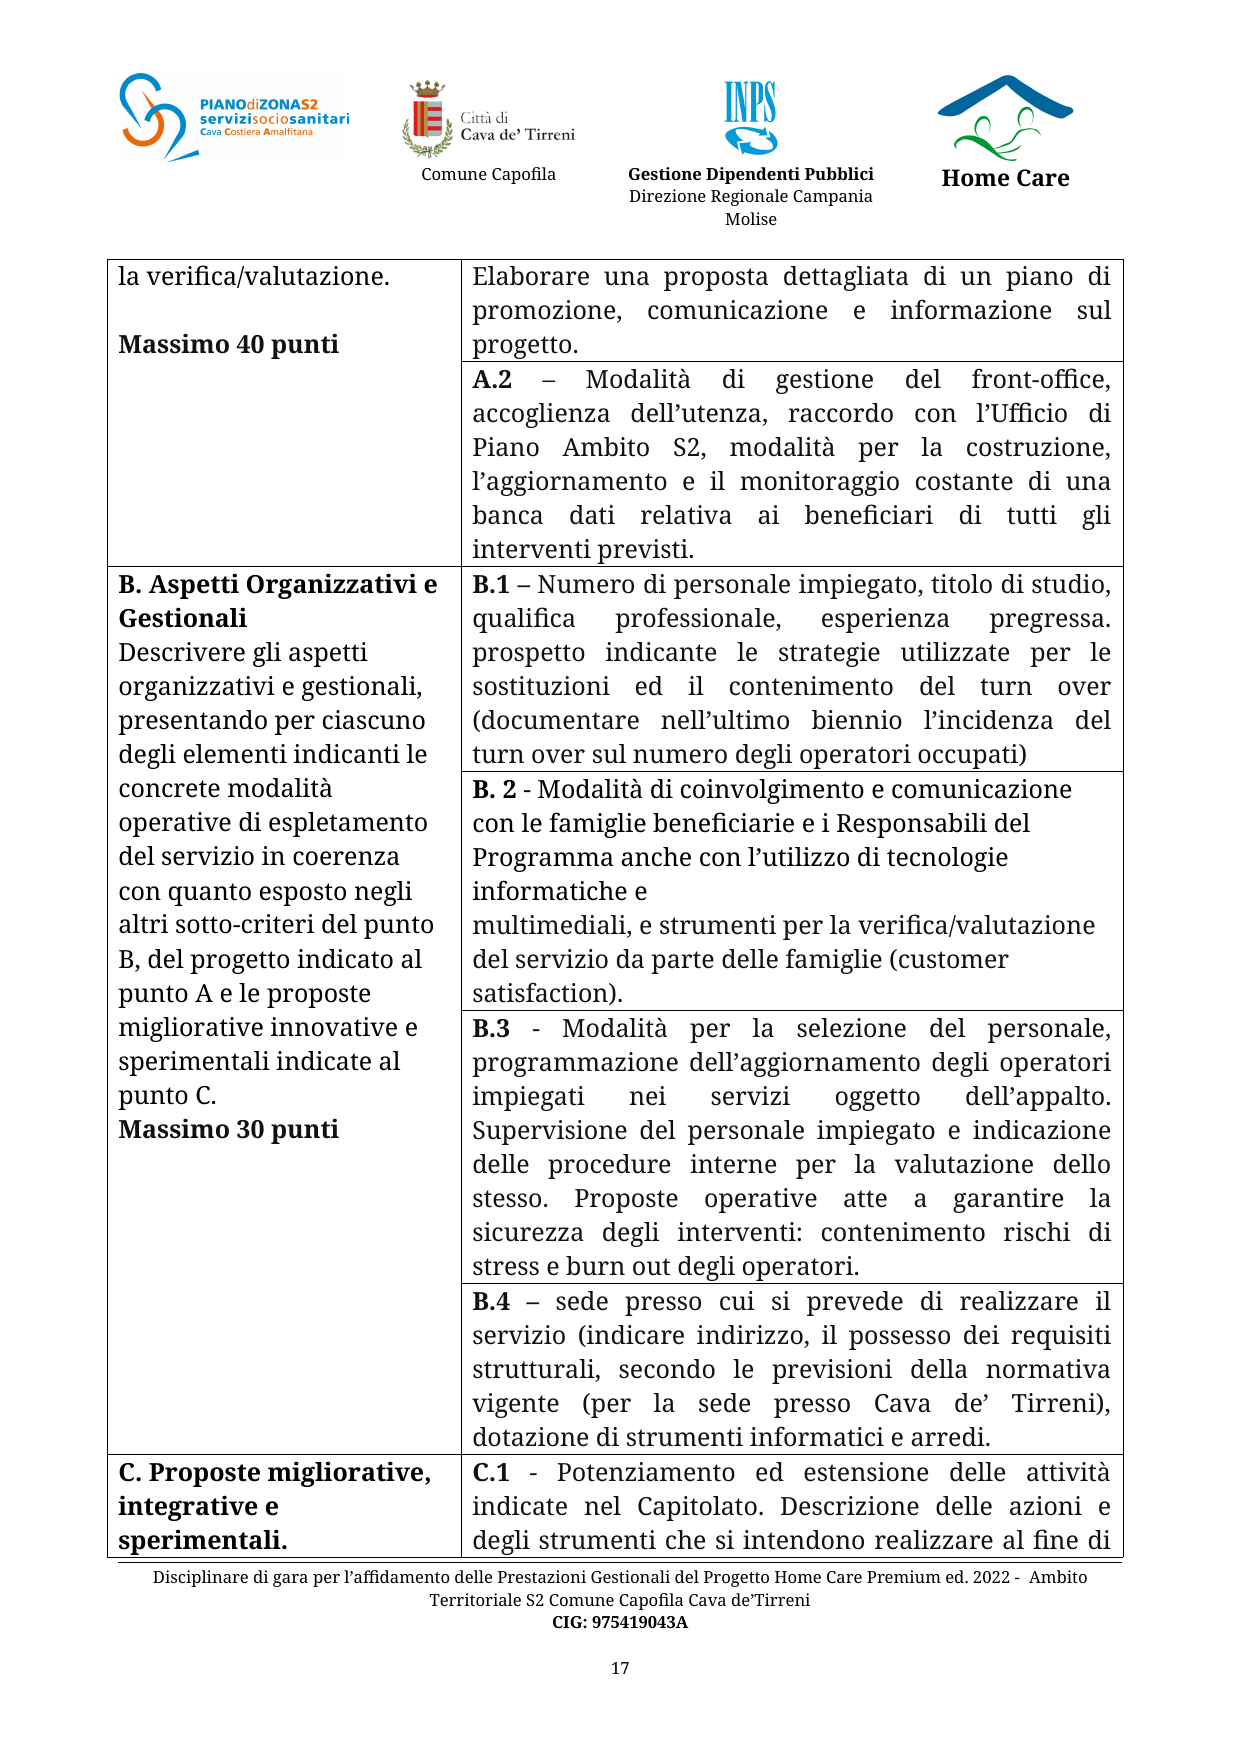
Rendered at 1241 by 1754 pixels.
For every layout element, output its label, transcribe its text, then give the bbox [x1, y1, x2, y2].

table_cell B. Aspetti Organizzativi e Gestionali Descrivere gli aspetti organizzativi e gestionali, presentando per ciascuno degli elementi indicanti le concrete modalità operative di espletamento del servizio in coerenza con quanto esposto negli altri sotto-criteri del punto B, del progetto indicato al punto A e le proposte migliorative innovative e sperimentali indicate al punto C. Massimo 30 punti [108, 567, 461, 1454]
table_cell B.4 – sede presso cui si prevede di realizzare il servizio (indicare indirizzo, il possesso dei requisiti strutturali, secondo le previsioni della normativa vigente (per la sede presso Cava de’ Tirreni), dotazione di strumenti informatici e arredi. [462, 1284, 1123, 1454]
table_cell la verifica/valutazione. Massimo 40 punti [108, 260, 461, 566]
table_cell A.2 – Modalità di gestione del front-office, accoglienza dell’utenza, raccordo con l’Ufficio di Piano Ambito S2, modalità per la costruzione, l’aggiornamento e il monitoraggio costante di una banca dati relativa ai beneficiari di tutti gli interventi previsti. [462, 362, 1123, 566]
table_cell C. Proposte migliorative, integrative e sperimentali. [108, 1455, 461, 1556]
table_cell B.1 – Numero di personale impiegato, titolo di studio, qualifica professionale, esperienza pregressa. prospetto indicante le strategie utilizzate per le sostituzioni ed il contenimento del turn over (documentare nell’ultimo biennio l’incidenza del turn over sul numero degli operatori occupati) [462, 567, 1123, 771]
table_cell Elaborare una proposta dettagliata di un piano di promozione, comunicazione e informazione sul progetto. [462, 260, 1123, 361]
table_cell C.1 - Potenziamento ed estensione delle attività indicate nel Capitolato. Descrizione delle azioni e degli strumenti che si intendono realizzare al fine di [462, 1455, 1123, 1556]
table_cell B.3 - Modalità per la selezione del personale, programmazione dell’aggiornamento degli operatori impiegati nei servizi oggetto dell’appalto. Supervisione del personale impiegato e indicazione delle procedure interne per la valutazione dello stesso. Proposte operative atte a garantire la sicurezza degli interventi: contenimento rischi di stress e burn out degli operatori. [462, 1011, 1123, 1283]
table_cell B. 2 - Modalità di coinvolgimento e comunicazione con le famiglie beneficiarie e i Responsabili del Programma anche con l’utilizzo di tecnologie informatiche e multimediali, e strumenti per la verifica/valutazione del servizio da parte delle famiglie (customer satisfaction). [462, 772, 1123, 1010]
